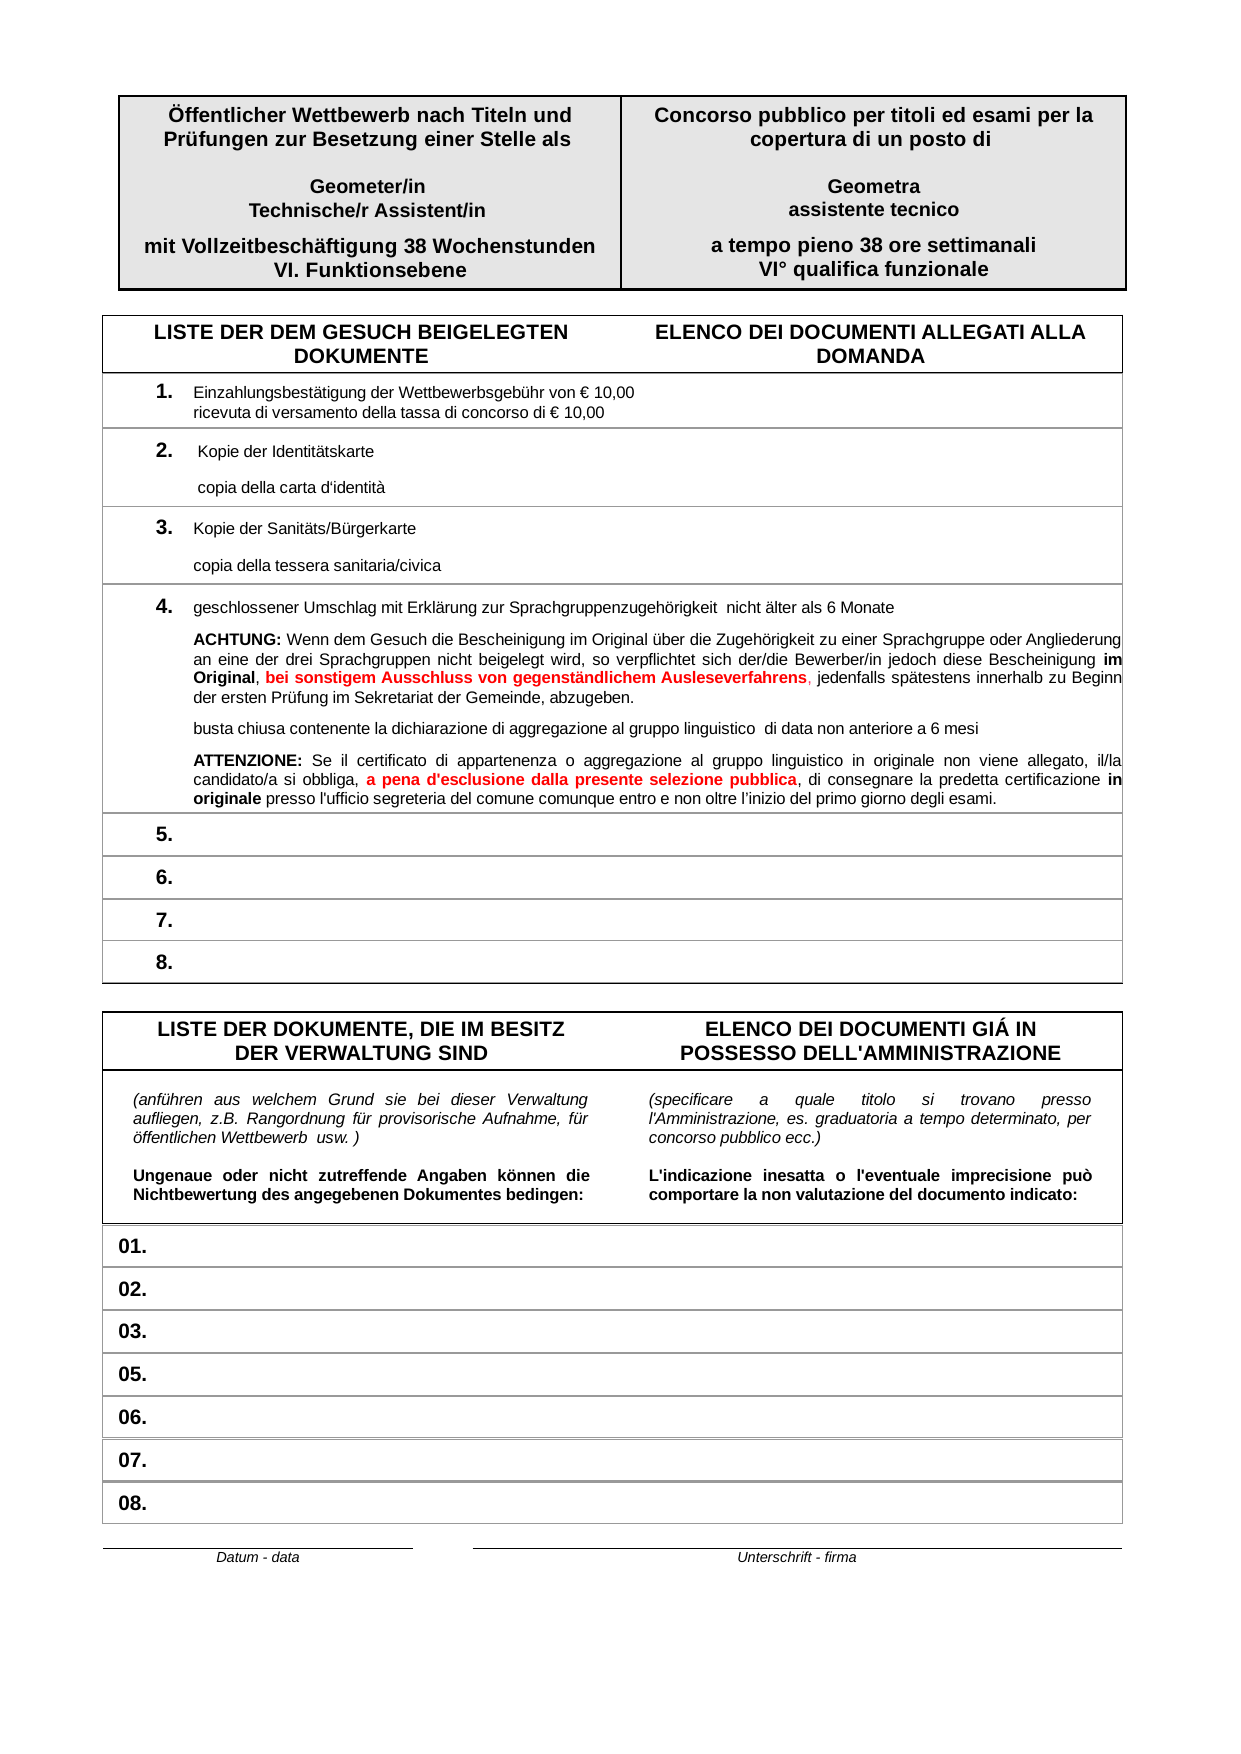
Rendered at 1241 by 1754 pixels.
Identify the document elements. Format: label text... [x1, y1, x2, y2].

table_header Concorso pubblico per titoli ed esami per la copertura di un posto di Geometra assistente tecnico a tempo pieno 38 ore settimanali VI° qualifica funzionale [622, 97, 1125, 288]
table_cell [619, 984, 1123, 1011]
table_cell [619, 1204, 1122, 1223]
table_header Öffentlicher Wettbewerb nach Titeln und Prüfungen zur Besetzung einer Stelle als Geometer/in Technische/r Assistent/in mit Vollzeitbeschäftigung 38 Wochenstunden VI. Funktionsebene [120, 97, 620, 288]
table_cell [103, 814, 1122, 855]
table_cell L'indicazione inesatta o l'eventuale imprecisione può comportare la non valutazione del documento indicato: [619, 1166, 1122, 1204]
table_cell 06. [103, 1397, 1122, 1437]
table_cell 03. [103, 1311, 1122, 1352]
table_header Datum - data [103, 1549, 413, 1567]
table_cell 01. [103, 1226, 1122, 1266]
table_header LISTE DER DEM GESUCH BEIGELEGTEN DOKUMENTE [103, 316, 619, 372]
table_cell 08. [103, 1483, 1122, 1523]
table_header [414, 1548, 472, 1567]
table_cell 05. [103, 1354, 1122, 1395]
table_cell Ungenaue oder nicht zutreffende Angaben können die Nichtbewertung des angegebenen Dokumentes bedingen: [103, 1166, 619, 1204]
table_cell 02. [103, 1268, 1122, 1309]
table_cell LISTE DER DOKUMENTE, DIE IM BESITZ DER VERWALTUNG SIND [103, 1013, 619, 1069]
table_cell Einzahlungsbestätigung der Wettbewerbsgebühr von € 10,00 ricevuta di versamento della tassa di concorso di € 10,00 [103, 374, 1122, 427]
table_cell 07. [103, 1440, 1122, 1480]
table_cell Kopie der Identitätskarte copia della carta d‘identità [103, 429, 1122, 506]
table_cell (specificare a quale titolo si trovano presso l'Amministrazione, es. graduatoria a tempo determinato, per concorso pubblico ecc.) [619, 1090, 1122, 1166]
table_cell [102, 984, 619, 1011]
table_cell ELENCO DEI DOCUMENTI GIÁ IN POSSESSO DELL'AMMINISTRAZIONE [619, 1013, 1122, 1069]
table_cell [103, 857, 1122, 898]
table_cell [619, 1071, 1122, 1090]
table_cell [103, 1071, 619, 1090]
table_cell Kopie der Sanitäts/Bürgerkarte copia della tessera sanitaria/civica [103, 507, 1122, 583]
table_header ELENCO DEI DOCUMENTI ALLEGATI ALLA DOMANDA [619, 316, 1122, 372]
table_cell [103, 900, 1122, 940]
table_cell [103, 1204, 619, 1223]
table_cell (anführen aus welchem Grund sie bei dieser Verwaltung aufliegen, z.B. Rangordnung für provisorische Aufnahme, für öffentlichen Wettbewerb usw. ) [103, 1090, 619, 1166]
table_cell geschlossener Umschlag mit Erklärung zur Sprachgruppenzugehörigkeit nicht älter als 6 Monate ACHTUNG: Wenn dem Gesuch die Bescheinigung im Original über die Zugehörigkeit zu einer Sprachgruppe oder Angliederung an eine der drei Sprachgruppen nicht beigelegt wird, so verpflichtet sich der/die Bewerber/in jedoch diese Bescheinigung im Original, bei sonstigem Ausschluss von gegenständlichem Ausleseverfahrens, jedenfalls spätestens innerhalb zu Beginn der ersten Prüfung im Sekretariat der Gemeinde, abzugeben. busta chiusa contenente la dichiarazione di aggregazione al gruppo linguistico di data non anteriore a 6 mesi ATTENZIONE: Se il certificato di appartenenza o aggregazione al gruppo linguistico in originale non viene allegato, il/la candidato/a si obbliga, a pena d'esclusione dalla presente selezione pubblica, di consegnare la predetta certificazione in originale presso l'ufficio segreteria del comune comunque entro e non oltre l’inizio del primo giorno degli esami. [103, 585, 1122, 812]
table_cell [103, 941, 1122, 982]
table_header Unterschrift - firma [473, 1549, 1122, 1567]
